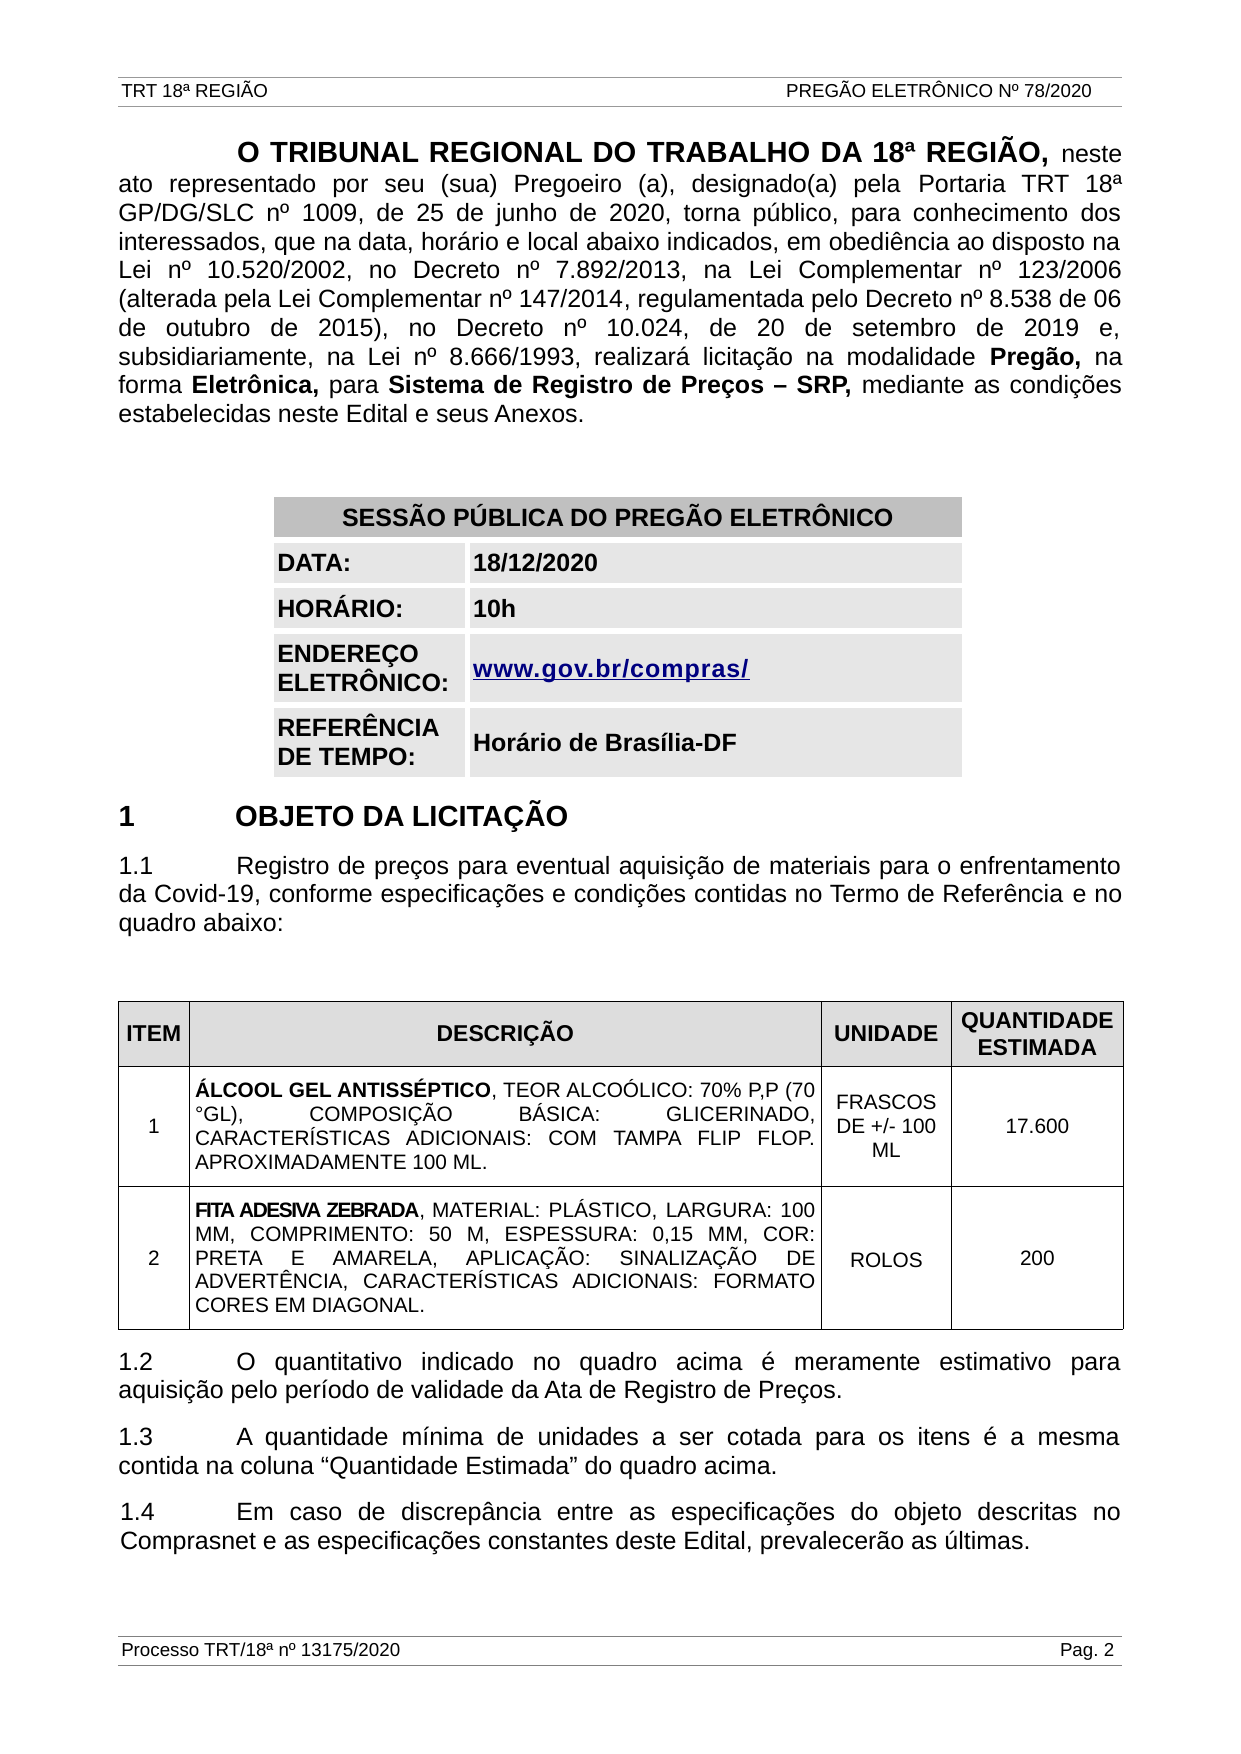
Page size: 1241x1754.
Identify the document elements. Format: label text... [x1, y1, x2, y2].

text O TRIBUNAL REGIONAL DO TRABALHO DA 18ª REGIÃO, neste ato representado por seu (sua) Pregoeiro (a), designado(a) pela Portaria TRT 18ª GP/DG/SLC nº 1009, de 25 de junho de 2020, torna público, para conhecimento dos interessados, que na data, horário e local abaixo indicados, em obediência ao disposto na Lei nº 10.520/2002, no Decreto nº 7.892/2013, na Lei Complementar nº 123/2006 (alterada pela Lei Complementar nº 147/2014, regulamentada pelo Decreto nº 8.538 de 06 de outubro de 2015), no Decreto nº 10.024, de 20 de setembro de 2019 e, subsidiariamente, na Lei nº 8.666/1993, realizará licitação na modalidade Pregão, na forma Eletrônica, para Sistema de Registro de Preços – SRP, mediante as condições estabelecidas neste Edital e seus Anexos. [118, 136, 1122, 428]
list 1.4 Em caso de discrepância entre as especificações do objeto descritas no Comprasnet e as especificações constantes deste Edital, prevalecerão as últimas. [120, 1497, 1122, 1554]
table_header SESSÃO PÚBLICA DO PREGÃO ELETRÔNICO [274, 497, 962, 537]
table_header QUANTIDADE ESTIMADA [952, 1002, 1123, 1066]
text 1.1 Registro de preços para eventual aquisição de materiais para o enfrentamento da Covid-19, conforme especificações e condições contidas no Termo de Referência e no quadro abaixo: [118, 851, 1122, 937]
table_cell ROLOS [822, 1187, 951, 1329]
text 1.3 A quantidade mínima de unidades a ser cotada para os itens é a mesma contida na coluna “Quantidade Estimada” do quadro acima. [118, 1422, 1122, 1479]
table_header UNIDADE [822, 1002, 951, 1066]
table_cell 18/12/2020 [470, 543, 962, 583]
table_header ITEM [119, 1002, 189, 1066]
table_cell 2 [119, 1187, 189, 1329]
table_cell ÁLCOOL GEL ANTISSÉPTICO, TEOR ALCOÓLICO: 70% P,P (70 °GL), COMPOSIÇÃO BÁSICA: GLICERINADO, CARACTERÍSTICAS ADICIONAIS: COM TAMPA FLIP FLOP. APROXIMADAMENTE 100 ML. [190, 1067, 821, 1186]
table_cell 200 [952, 1187, 1123, 1329]
table_cell FRASCOS DE +/- 100 ML [822, 1067, 951, 1186]
table_header DESCRIÇÃO [190, 1002, 821, 1066]
text 1 OBJETO DA LICITAÇÃO [118, 799, 1122, 833]
table_cell HORÁRIO: [274, 588, 465, 628]
table_cell www.gov.br/compras/ [470, 634, 962, 702]
text 1.2 O quantitativo indicado no quadro acima é meramente estimativo para aquisição pelo período de validade da Ata de Registro de Preços. [118, 1347, 1122, 1404]
table_cell FITA ADESIVA ZEBRADA, MATERIAL: PLÁSTICO, LARGURA: 100 MM, COMPRIMENTO: 50 M, ESPESSURA: 0,15 MM, COR: PRETA E AMARELA, APLICAÇÃO: SINALIZAÇÃO DE ADVERTÊNCIA, CARACTERÍSTICAS ADICIONAIS: FORMATO CORES EM DIAGONAL. [190, 1187, 821, 1329]
table_cell Horário de Brasília-DF [470, 708, 962, 777]
table_cell 10h [470, 588, 962, 628]
table_cell REFERÊNCIA DE TEMPO: [274, 708, 465, 777]
table_cell 17.600 [952, 1067, 1123, 1186]
table_cell ENDEREÇO ELETRÔNICO: [274, 634, 465, 702]
table_cell DATA: [274, 543, 465, 583]
table_cell 1 [119, 1067, 189, 1186]
